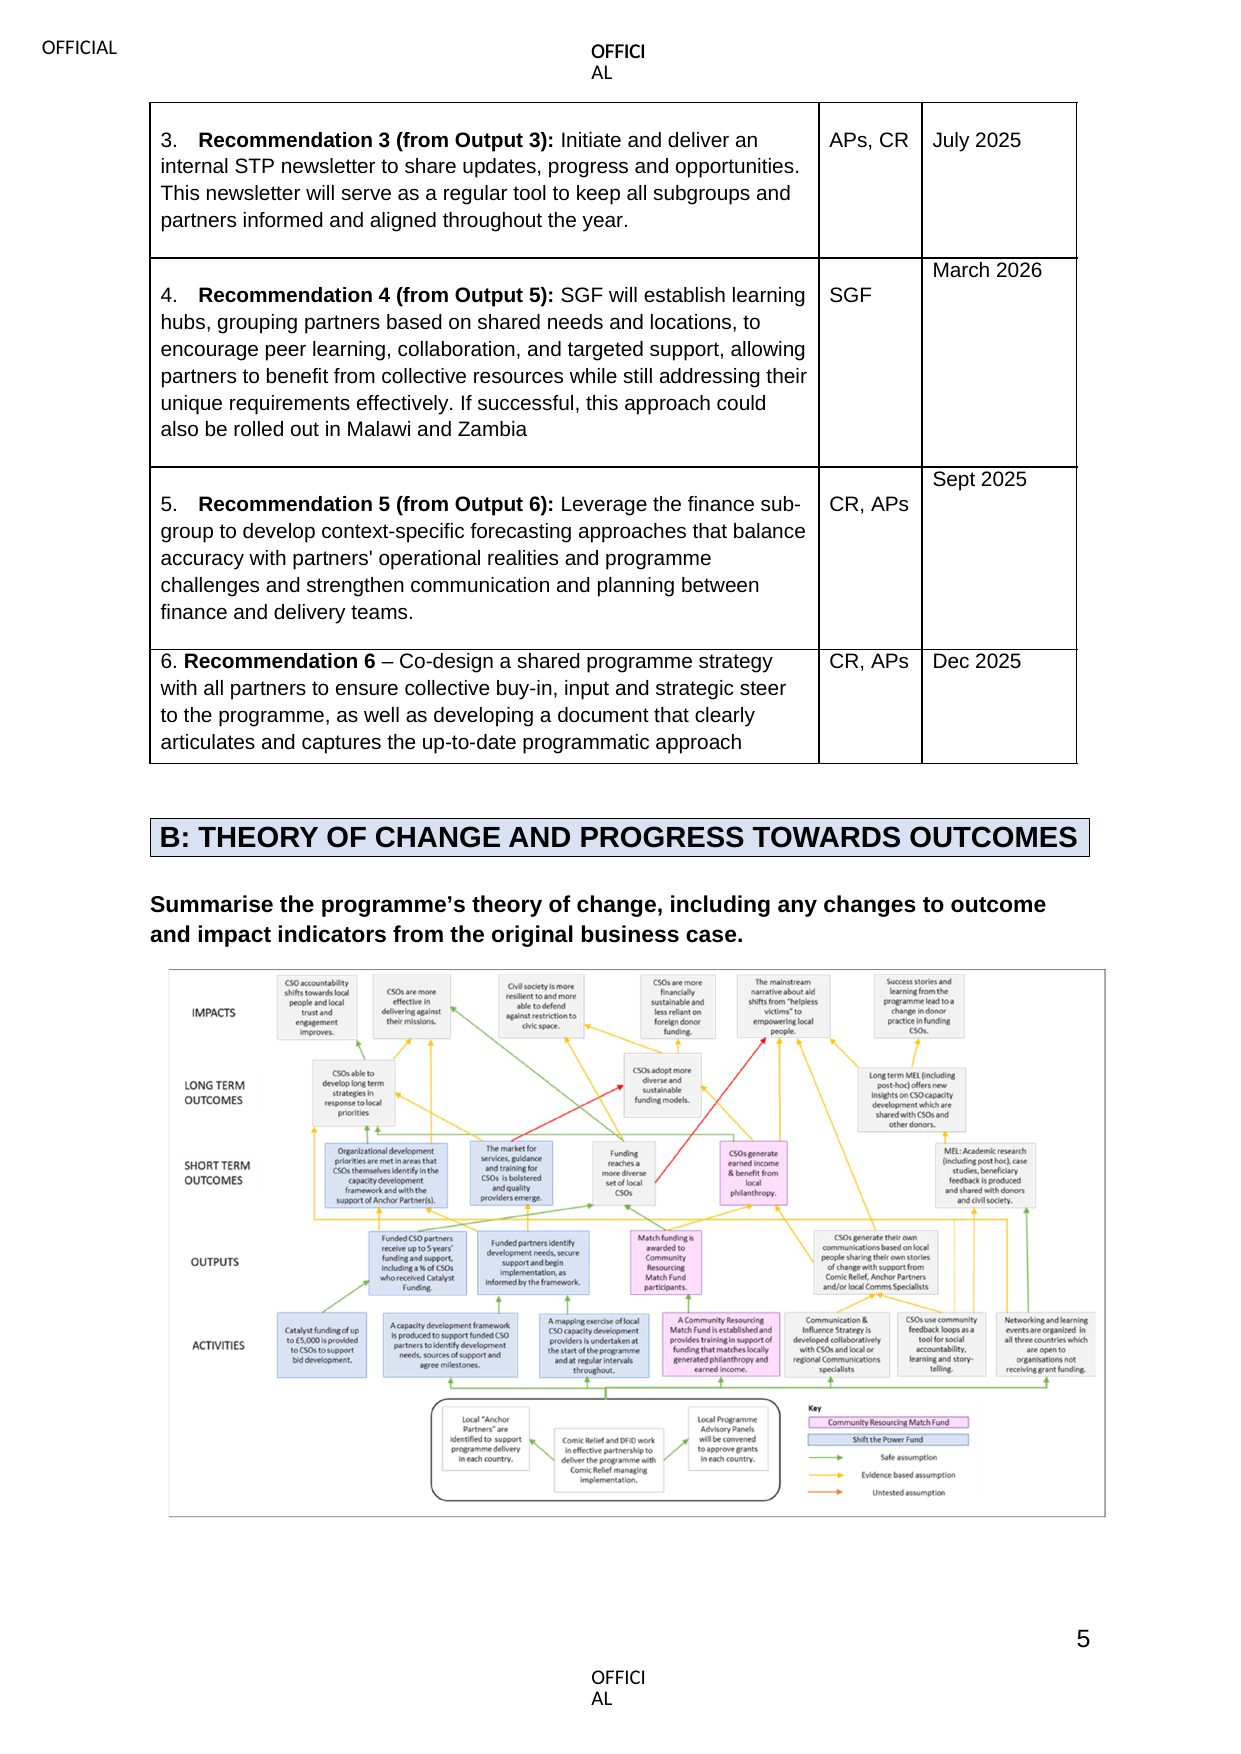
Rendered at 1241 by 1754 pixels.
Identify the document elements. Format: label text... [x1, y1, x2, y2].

table_cell SGF [820, 259, 921, 466]
table_cell CR, APs [820, 468, 921, 648]
text Summarise the programme’s theory of change, including any changes to outcome and impact indicators from the original business case. [150, 892, 1090, 947]
table_cell 5. Recommendation 5 (from Output 6): Leverage the finance sub-group to develop context-specific forecasting approaches that balance accuracy with partners' operational realities and programme challenges and strengthen communication and planning between finance and delivery teams. [151, 468, 818, 648]
table_cell Sept 2025 [923, 468, 1076, 648]
table_cell Dec 2025 [923, 650, 1076, 763]
table_cell 4. Recommendation 4 (from Output 5): SGF will establish learning hubs, grouping partners based on shared needs and locations, to encourage peer learning, collaboration, and targeted support, allowing partners to benefit from collective resources while still addressing their unique requirements effectively. If successful, this approach could also be rolled out in Malawi and Zambia [151, 259, 818, 466]
table_cell CR, APs [820, 650, 921, 763]
subtitle B: THEORY OF CHANGE AND PROGRESS TOWARDS OUTCOMES [151, 819, 1089, 856]
table_cell March 2026 [923, 259, 1076, 466]
table_cell APs, CR [820, 103, 921, 257]
table_cell 3. Recommendation 3 (from Output 3): Initiate and deliver an internal STP newsletter to share updates, progress and opportunities. This newsletter will serve as a regular tool to keep all subgroups and partners informed and aligned throughout the year. [151, 103, 818, 257]
picture [168, 969, 1109, 1518]
table_cell 6. Recommendation 6 – Co-design a shared programme strategy with all partners to ensure collective buy-in, input and strategic steer to the programme, as well as developing a document that clearly articulates and captures the up-to-date programmatic approach [151, 650, 818, 763]
table_cell July 2025 [923, 103, 1076, 257]
